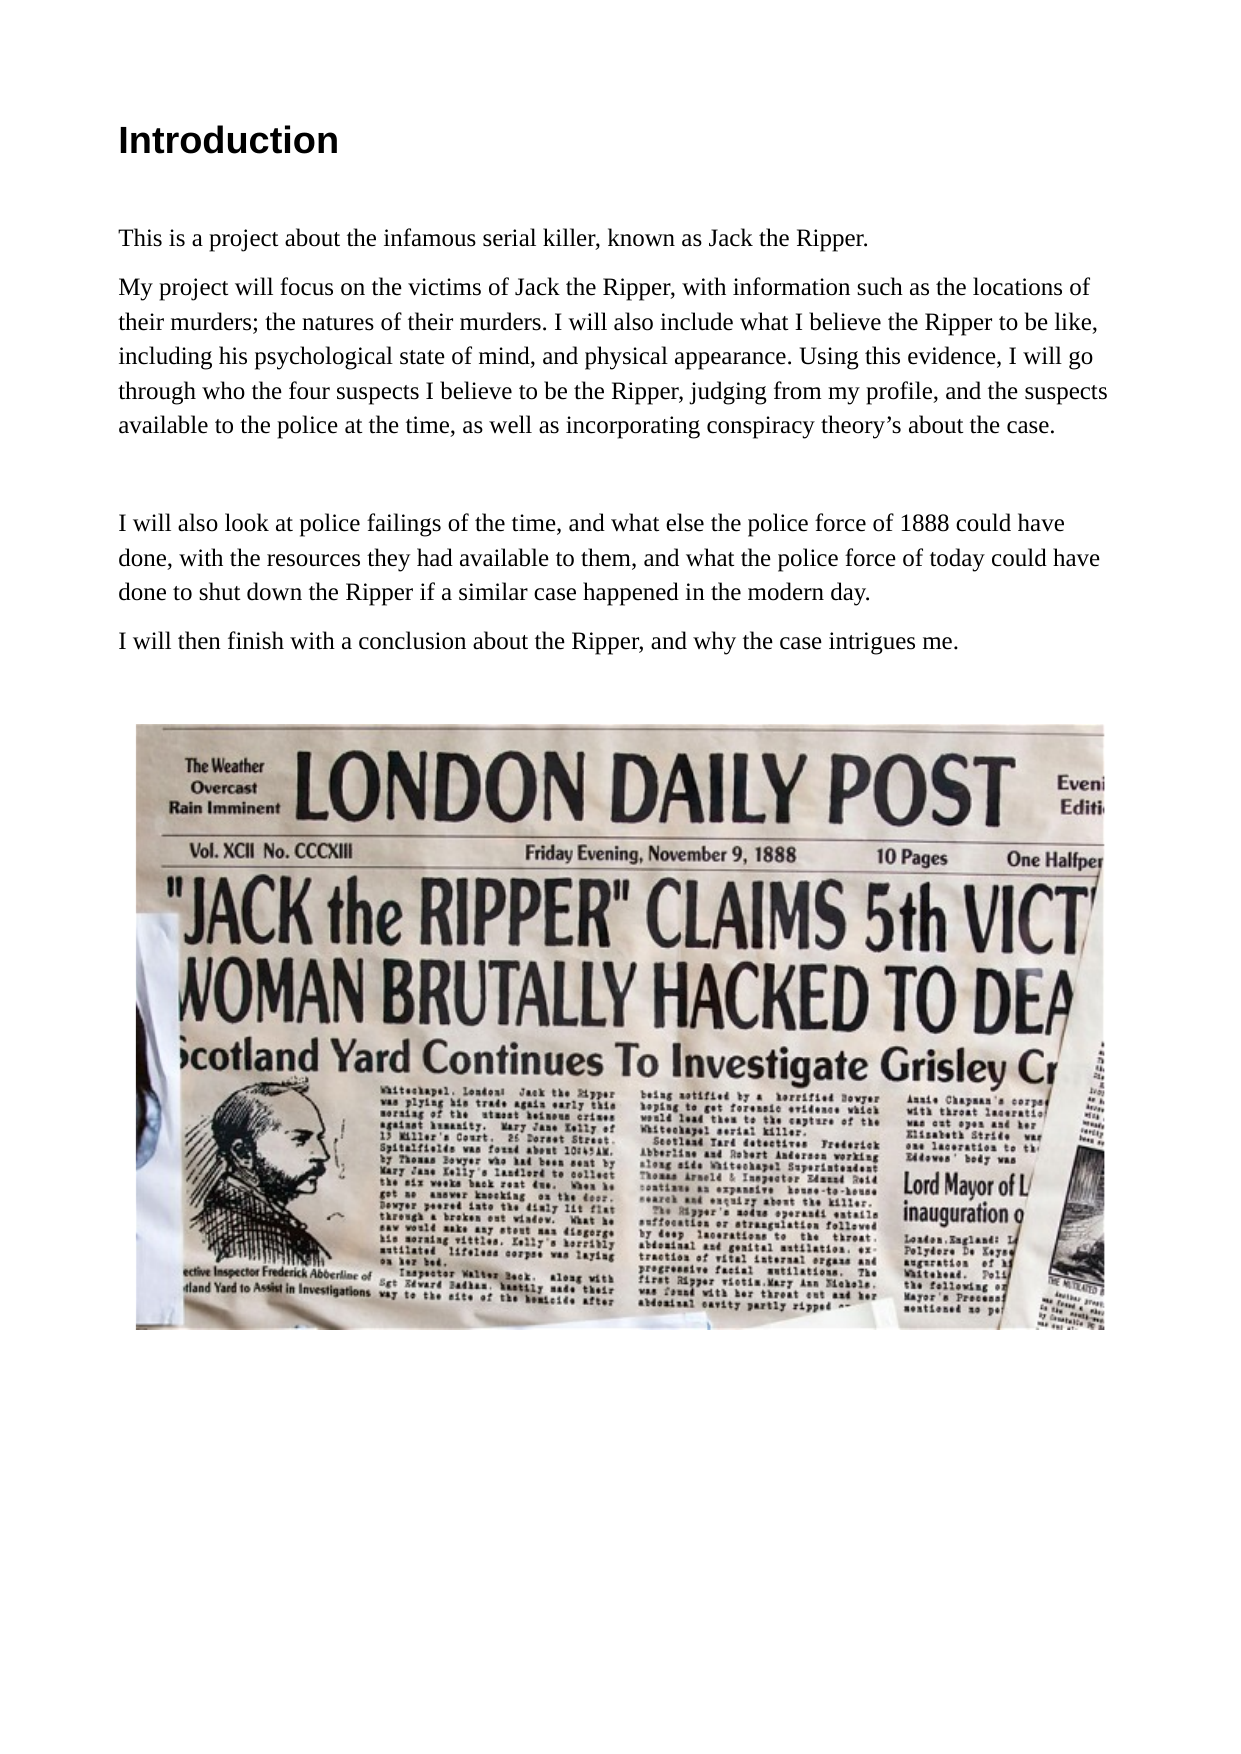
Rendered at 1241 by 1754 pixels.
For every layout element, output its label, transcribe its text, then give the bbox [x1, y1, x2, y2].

picture [135, 724, 1105, 1330]
text I will then finish with a conclusion about the Ripper, and why the case intrigues me. [118, 626, 1122, 655]
subtitle Introduction [118, 118, 1122, 162]
text I will also look at police failings of the time, and what else the police force of 1888 could have done, with the resources they had available to them, and what the police force of today could have done to shut down the Ripper if a similar case happened in the modern day. [118, 508, 1122, 606]
text My project will focus on the victims of Jack the Ripper, with information such as the locations of their murders; the natures of their murders. I will also include what I believe the Ripper to be like, including his psychological state of mind, and physical appearance. Using this evidence, I will go through who the four suspects I believe to be the Ripper, judging from my profile, and the suspects available to the police at the time, as well as incorporating conspiracy theory’s about the case. [118, 272, 1122, 439]
text This is a project about the infamous serial killer, known as Jack the Ripper. [118, 223, 1122, 252]
